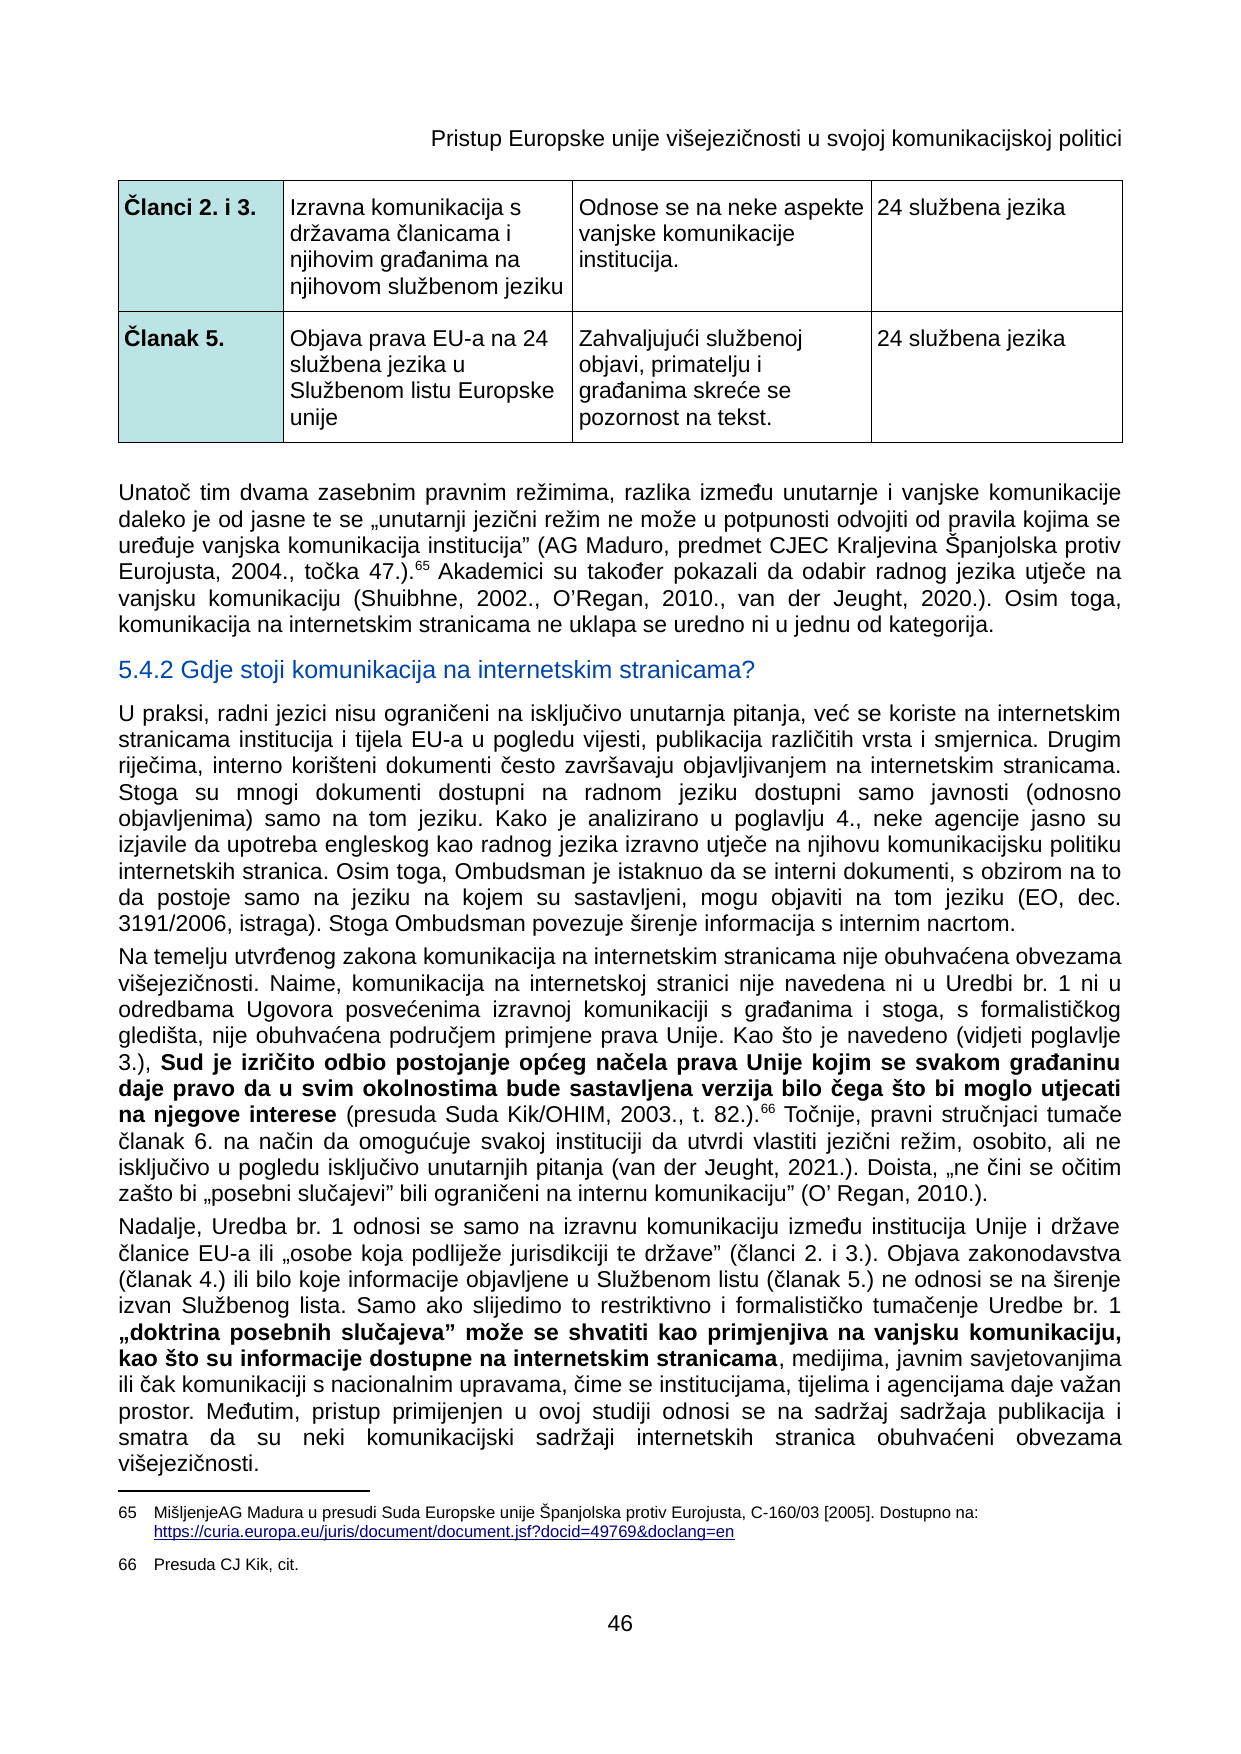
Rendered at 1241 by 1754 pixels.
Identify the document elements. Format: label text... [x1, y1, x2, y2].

text Nadalje, Uredba br. 1 odnosi se samo na izravnu komunikaciju između institucija Unije i države članice EU-a ili „osobe koja podliježe jurisdikciji te države” (članci 2. i 3.). Objava zakonodavstva (članak 4.) ili bilo koje informacije objavljene u Službenom listu (članak 5.) ne odnosi se na širenje izvan Službenog lista. Samo ako slijedimo to restriktivno i formalističko tumačenje Uredbe br. 1 „doktrina posebnih slučajeva” može se shvatiti kao primjenjiva na vanjsku komunikaciju, kao što su informacije dostupne na internetskim stranicama, medijima, javnim savjetovanjima ili čak komunikaciji s nacionalnim upravama, čime se institucijama, tijelima i agencijama daje važan prostor. Međutim, pristup primijenjen u ovoj studiji odnosi se na sadržaj sadržaja publikacija i smatra da su neki komunikacijski sadržaji internetskih stranica obuhvaćeni obvezama višejezičnosti. [118, 1213, 1122, 1477]
table_cell 24 službena jezika [872, 312, 1122, 442]
text Unatoč tim dvama zasebnim pravnim režimima, razlika između unutarnje i vanjske komunikacije daleko je od jasne te se „unutarnji jezični režim ne može u potpunosti odvojiti od pravila kojima se uređuje vanjska komunikacija institucija” (AG Maduro, predmet CJEC Kraljevina Španjolska protiv Eurojusta, 2004., točka 47.). Akademici su također pokazali da odabir radnog jezika utječe na vanjsku komunikaciju (Shuibhne, 2002., O’Regan, 2010., van der Jeught, 2020.). Osim toga, komunikacija na internetskim stranicama ne uklapa se uredno ni u jednu od kategorija. [118, 479, 1122, 637]
table_cell Odnose se na neke aspekte vanjske komunikacije institucija. [573, 181, 871, 311]
table_cell 24 službena jezika [872, 181, 1122, 311]
table_cell Članak 5. [119, 312, 283, 442]
subtitle 5.4.2 Gdje stoji komunikacija na internetskim stranicama? [118, 655, 1122, 684]
text MišljenjeAG Madura u presudi Suda Europske unije Španjolska protiv Eurojusta, C-160/03 [2005]. Dostupno na: https://curia.europa.eu/juris/document/document.jsf?docid=49769&doclang=en [118, 1503, 1122, 1541]
table_cell Članci 2. i 3. [119, 181, 283, 311]
table_cell Izravna komunikacija s državama članicama i njihovim građanima na njihovom službenom jeziku [284, 181, 572, 311]
text Presuda CJ Kik, cit. [118, 1554, 1122, 1573]
text U praksi, radni jezici nisu ograničeni na isključivo unutarnja pitanja, već se koriste na internetskim stranicama institucija i tijela EU-a u pogledu vijesti, publikacija različitih vrsta i smjernica. Drugim riječima, interno korišteni dokumenti često završavaju objavljivanjem na internetskim stranicama. Stoga su mnogi dokumenti dostupni na radnom jeziku dostupni samo javnosti (odnosno objavljenima) samo na tom jeziku. Kako je analizirano u poglavlju 4., neke agencije jasno su izjavile da upotreba engleskog kao radnog jezika izravno utječe na njihovu komunikacijsku politiku internetskih stranica. Osim toga, Ombudsman je istaknuo da se interni dokumenti, s obzirom na to da postoje samo na jeziku na kojem su sastavljeni, mogu objaviti na tom jeziku (EO, dec. 3191/2006, istraga). Stoga Ombudsman povezuje širenje informacija s internim nacrtom. [118, 699, 1122, 937]
table_cell Zahvaljujući službenoj objavi, primatelju i građanima skreće se pozornost na tekst. [573, 312, 871, 442]
table_cell Objava prava EU-a na 24 službena jezika u Službenom listu Europske unije [284, 312, 572, 442]
text Na temelju utvrđenog zakona komunikacija na internetskim stranicama nije obuhvaćena obvezama višejezičnosti. Naime, komunikacija na internetskoj stranici nije navedena ni u Uredbi br. 1 ni u odredbama Ugovora posvećenima izravnoj komunikaciji s građanima i stoga, s formalističkog gledišta, nije obuhvaćena područjem primjene prava Unije. Kao što je navedeno (vidjeti poglavlje 3.), Sud je izričito odbio postojanje općeg načela prava Unije kojim se svakom građaninu daje pravo da u svim okolnostima bude sastavljena verzija bilo čega što bi moglo utjecati na njegove interese (presuda Suda Kik/OHIM, 2003., t. 82.). Točnije, pravni stručnjaci tumače članak 6. na način da omogućuje svakoj instituciji da utvrdi vlastiti jezični režim, osobito, ali ne isključivo u pogledu isključivo unutarnjih pitanja (van der Jeught, 2021.). Doista, „ne čini se očitim zašto bi „posebni slučajevi” bili ograničeni na internu komunikaciju” (O’ Regan, 2010.). [118, 943, 1122, 1207]
